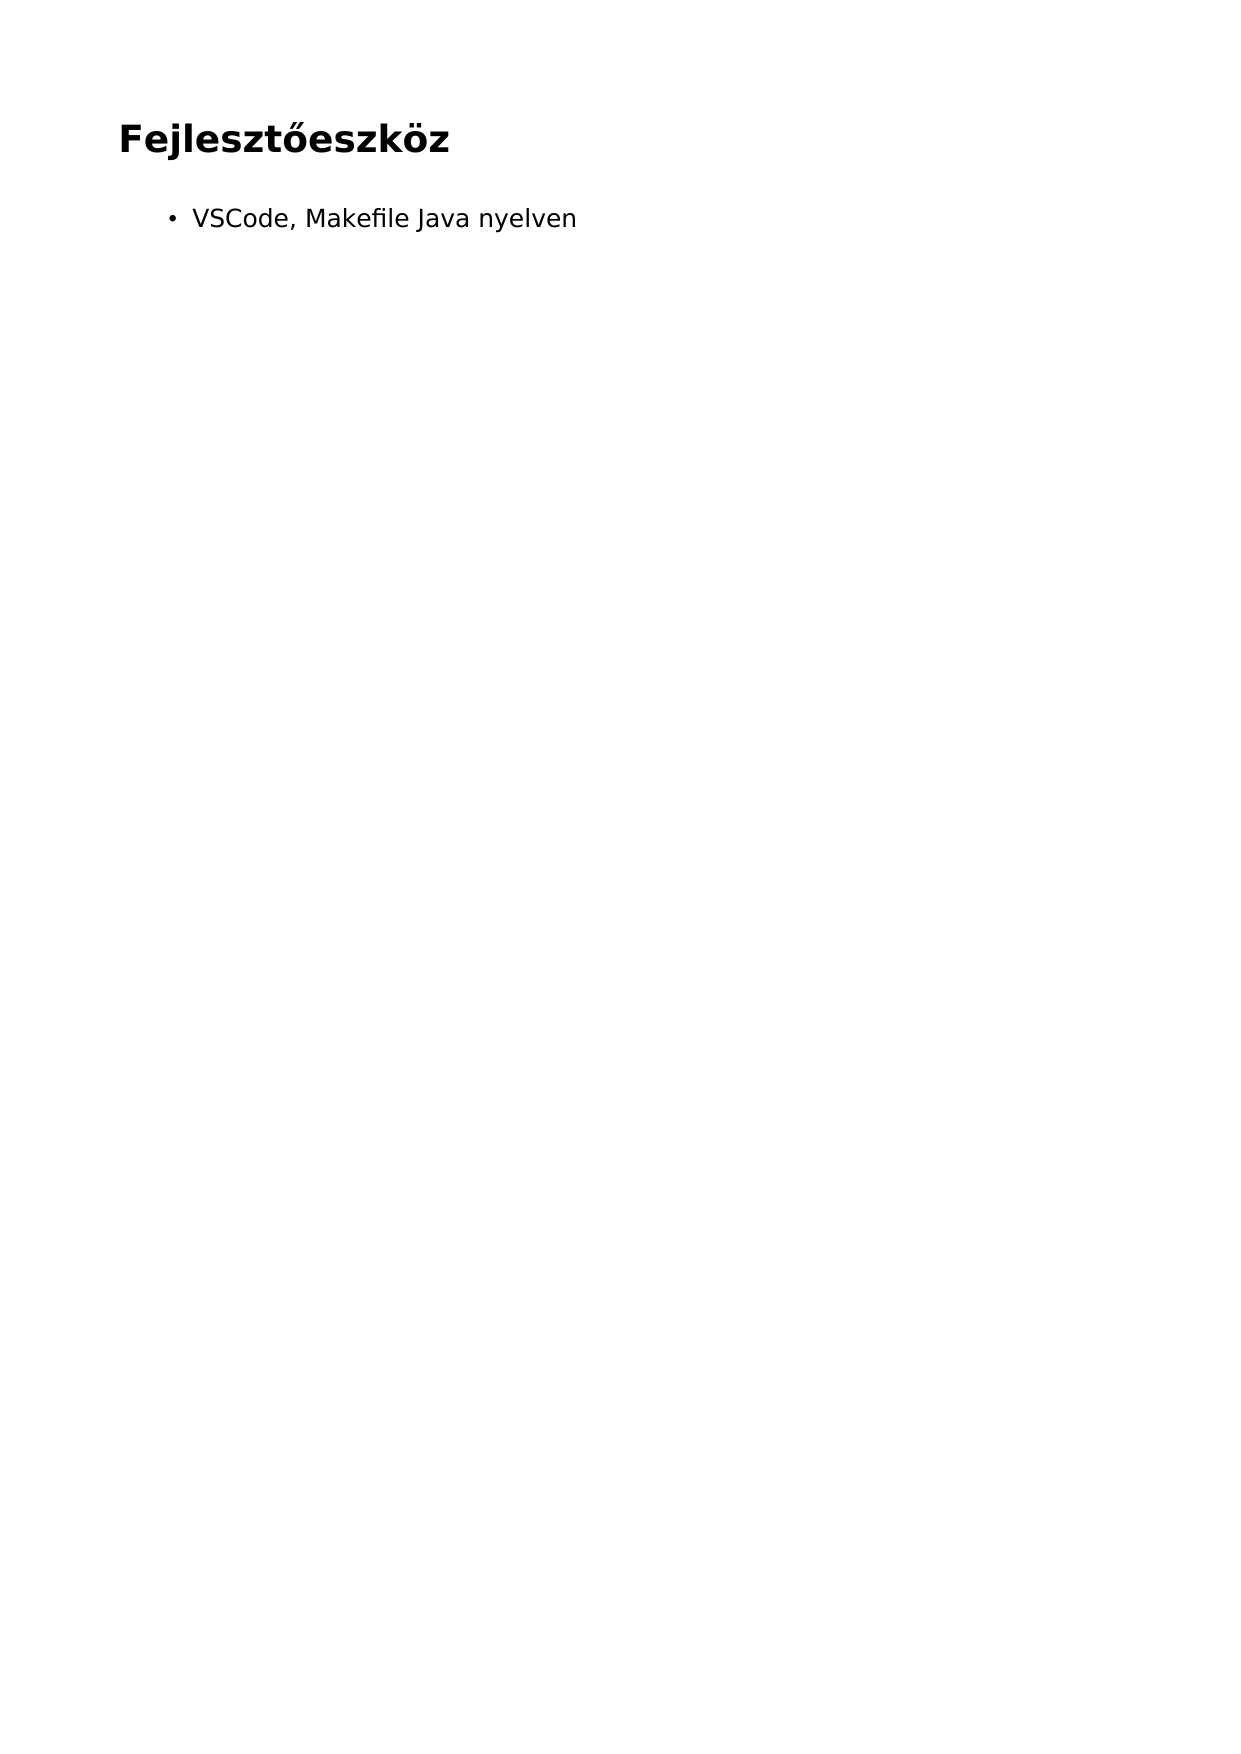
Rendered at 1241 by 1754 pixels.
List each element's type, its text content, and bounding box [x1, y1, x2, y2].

list VSCode, Makefile Java nyelven [177, 204, 1122, 233]
subtitle Fejlesztőeszköz [118, 118, 1122, 162]
